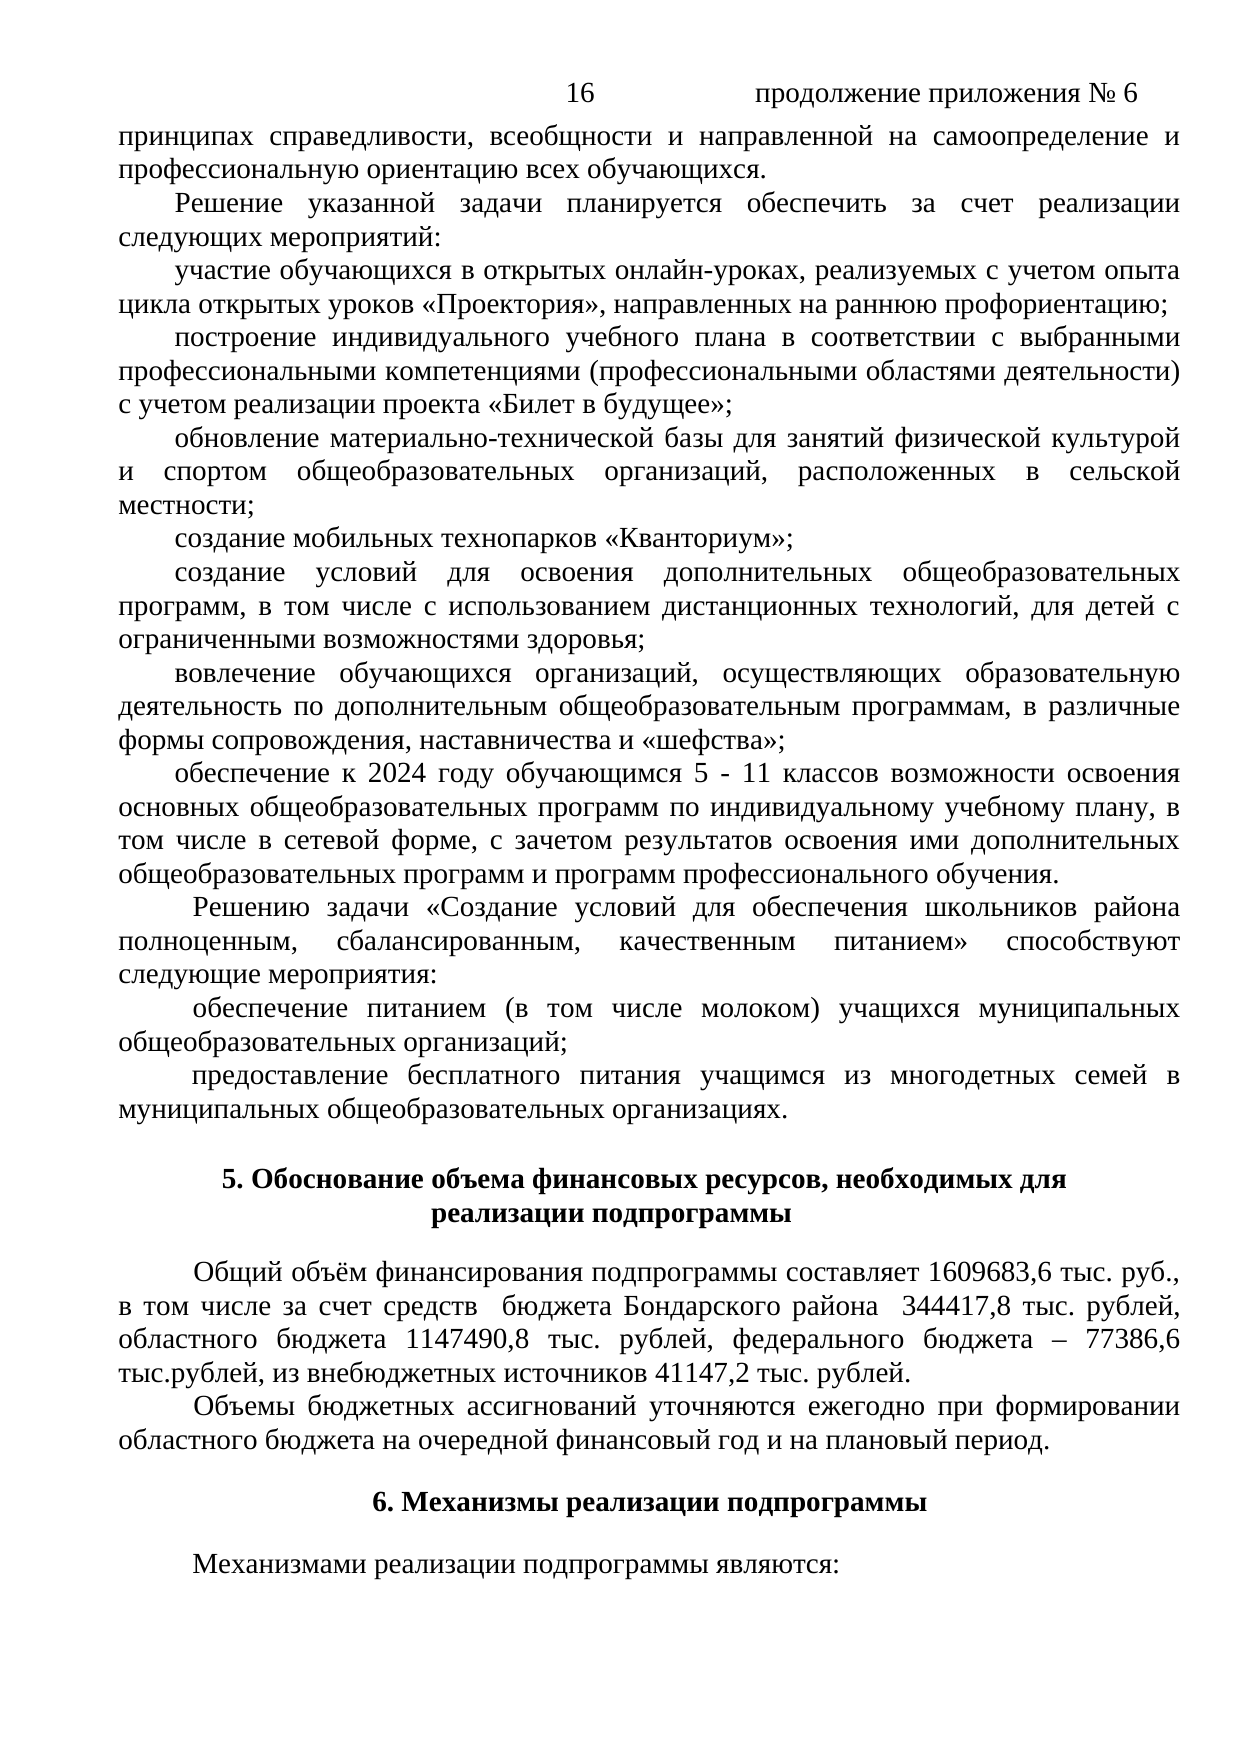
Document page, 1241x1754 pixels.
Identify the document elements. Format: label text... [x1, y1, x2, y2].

text предоставление бесплатного питания учащимся из многодетных семей в муниципальных общеобразовательных организациях. [118, 1057, 1181, 1124]
text Решению задачи «Создание условий для обеспечения школьников района полноценным, сбалансированным, качественным питанием» способствуют следующие мероприятия: [118, 889, 1181, 990]
text вовлечение обучающихся организаций, осуществляющих образовательную деятельность по дополнительным общеобразовательным программам, в различные формы сопровождения, наставничества и «шефства»; [118, 655, 1181, 755]
text обновление материально-технической базы для занятий физической культурой и спортом общеобразовательных организаций, расположенных в сельской местности; [118, 420, 1181, 521]
text Решение указанной задачи планируется обеспечить за счет реализации следующих мероприятий: [118, 185, 1181, 252]
text создание мобильных технопарков «Кванториум»; [118, 521, 1181, 554]
text обеспечение к 2024 году обучающимся 5 - 11 классов возможности освоения основных общеобразовательных программ по индивидуальному учебному плану, в том числе в сетевой форме, с зачетом результатов освоения ими дополнительных общеобразовательных программ и программ профессионального обучения. [118, 755, 1181, 889]
text Объемы бюджетных ассигнований уточняются ежегодно при формировании областного бюджета на очередной финансовый год и на плановый период. [118, 1388, 1181, 1456]
text 5. Обоснование объема финансовых ресурсов, необходимых для реализации подпрограммы [222, 1162, 1181, 1229]
text построение индивидуального учебного плана в соответствии с выбранными профессиональными компетенциями (профессиональными областями деятельности) с учетом реализации проекта «Билет в будущее»; [118, 319, 1181, 420]
text принципах справедливости, всеобщности и направленной на самоопределение и профессиональную ориентацию всех обучающихся. [118, 118, 1181, 185]
text обеспечение питанием (в том числе молоком) учащихся муниципальных общеобразовательных организаций; [118, 990, 1181, 1057]
text участие обучающихся в открытых онлайн-уроках, реализуемых с учетом опыта цикла открытых уроков «Проектория», направленных на раннюю профориентацию; [118, 252, 1181, 319]
text Механизмами реализации подпрограммы являются: [118, 1547, 1181, 1580]
text 6. Механизмы реализации подпрограммы [118, 1484, 1181, 1518]
text создание условий для освоения дополнительных общеобразовательных программ, в том числе с использованием дистанционных технологий, для детей с ограниченными возможностями здоровья; [118, 554, 1181, 655]
text Общий объём финансирования подпрограммы составляет 1609683,6 тыс. руб., в том числе за счет средств бюджета Бондарского района 344417,8 тыс. рублей, областного бюджета 1147490,8 тыс. рублей, федерального бюджета – 77386,6 тыс.рублей, из внебюджетных источников 41147,2 тыс. рублей. [118, 1254, 1181, 1388]
